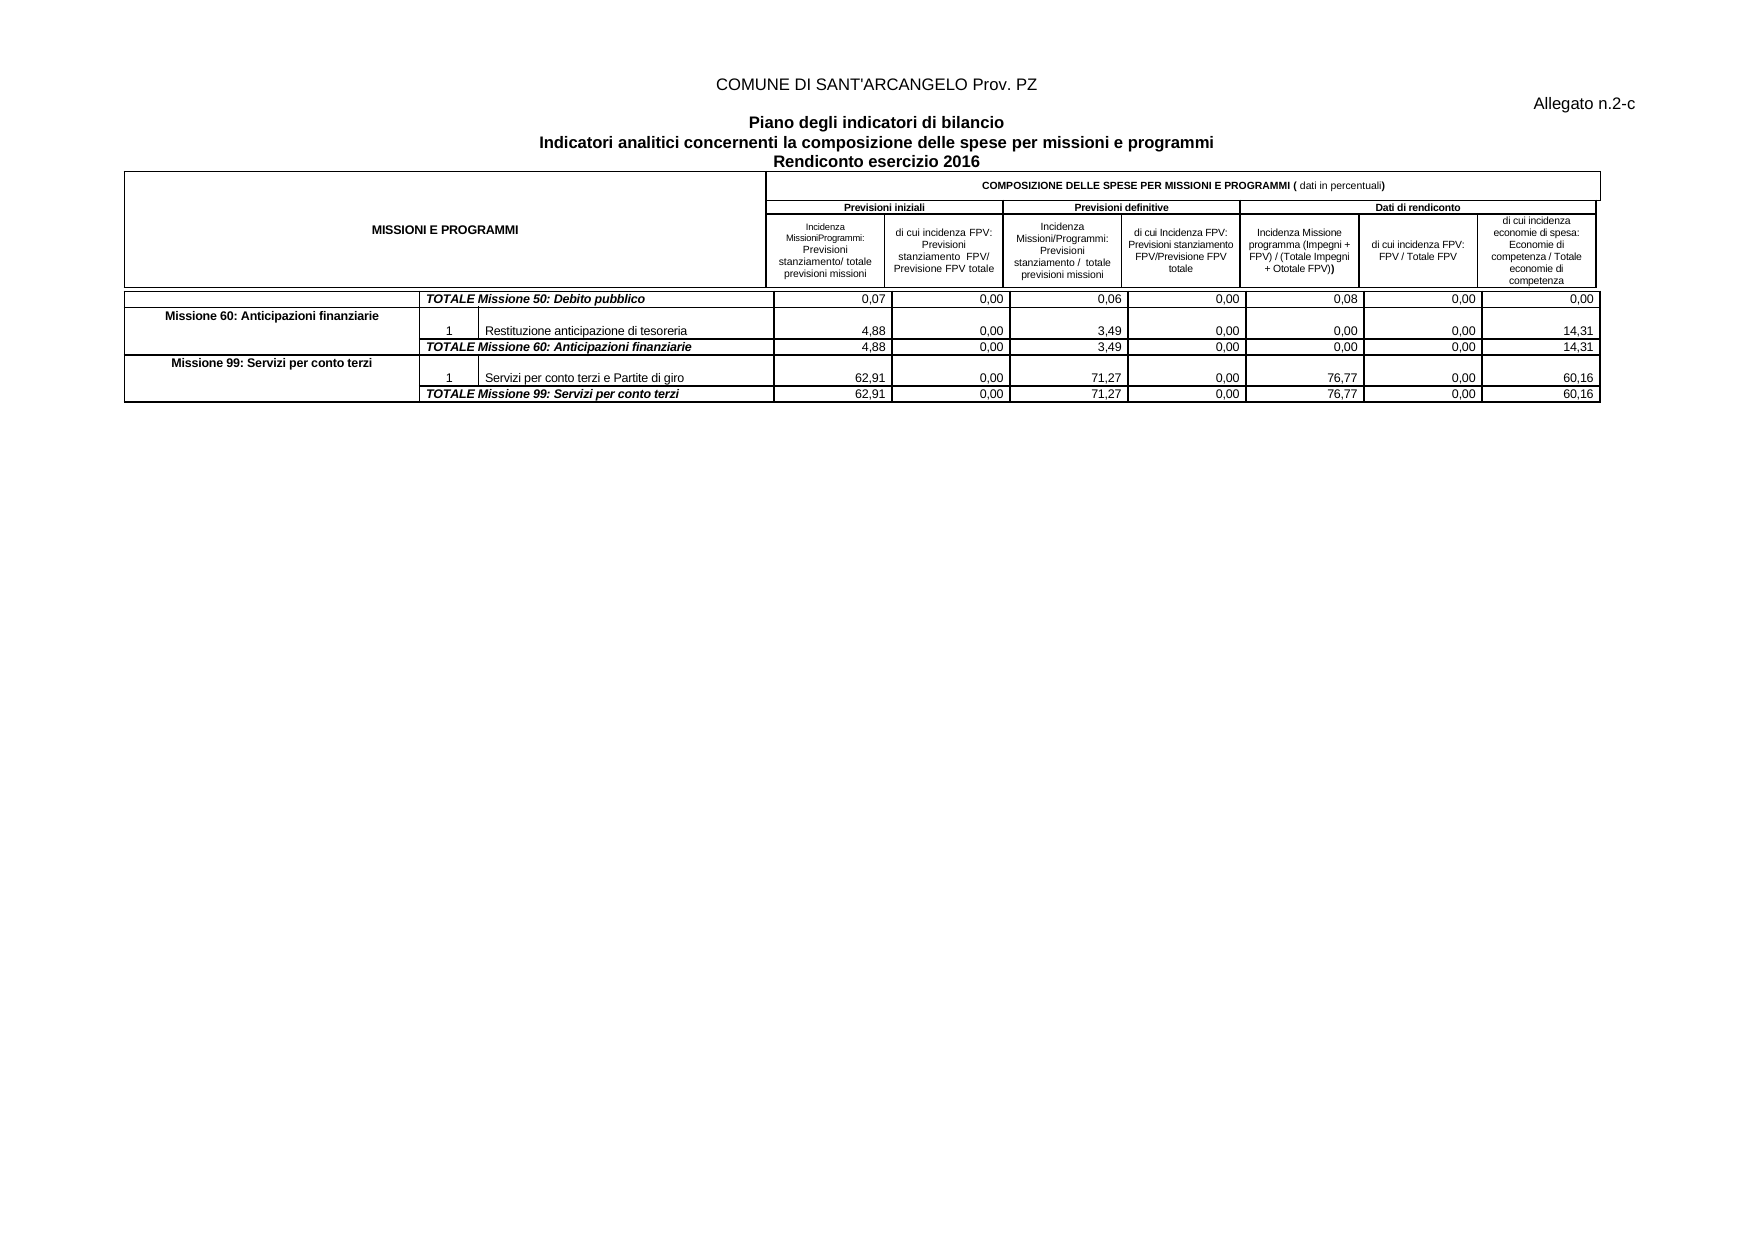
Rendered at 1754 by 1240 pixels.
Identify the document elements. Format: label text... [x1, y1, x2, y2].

table_cell Missione 99: Servizi per conto terzi [125, 356, 419, 371]
table_cell 0,00 [1365, 371, 1481, 385]
table_cell 0,07 [775, 292, 891, 306]
table_cell [1483, 356, 1599, 371]
table_cell [775, 308, 891, 323]
table_cell 1 [420, 371, 478, 385]
table_cell [1011, 308, 1127, 323]
table_cell TOTALE Missione 99: Servizi per conto terzi [420, 387, 773, 401]
table_cell 0,00 [1129, 324, 1245, 338]
table_cell [893, 308, 1009, 323]
table_cell 0,00 [1129, 371, 1245, 385]
table_cell 0,00 [1247, 324, 1363, 338]
table_cell [893, 356, 1009, 371]
table_cell [125, 292, 419, 306]
table_cell [1247, 356, 1363, 371]
table_cell 0,00 [893, 340, 1009, 354]
table_cell [1483, 308, 1599, 323]
table_cell 0,00 [1365, 387, 1481, 401]
table_cell 3,49 [1011, 340, 1127, 354]
table_cell 0,00 [1365, 324, 1481, 338]
table_cell 0,00 [1129, 340, 1245, 354]
table_cell 14,31 [1483, 340, 1599, 354]
table_cell [420, 356, 478, 371]
table_cell 3,49 [1011, 324, 1127, 338]
table_cell Servizi per conto terzi e Partite di giro [479, 371, 773, 385]
table_cell [125, 338, 419, 354]
table_cell 0,00 [893, 292, 1009, 306]
table_cell 0,00 [1129, 387, 1245, 401]
table_cell 0,00 [1365, 340, 1481, 354]
table_cell 0,00 [1129, 292, 1245, 306]
table_cell 60,16 [1483, 387, 1599, 401]
table_cell Missione 60: Anticipazioni finanziarie [125, 308, 419, 323]
table_cell 4,88 [775, 340, 891, 354]
table_cell 0,00 [1365, 292, 1481, 306]
table_cell [1129, 356, 1245, 371]
table_cell 60,16 [1483, 371, 1599, 385]
table_cell [1129, 308, 1245, 323]
table_cell [479, 308, 773, 323]
table_cell 0,00 [893, 324, 1009, 338]
table_cell 0,00 [1247, 340, 1363, 354]
table_cell [1011, 356, 1127, 371]
table_cell [479, 356, 773, 371]
table_cell Restituzione anticipazione di tesoreria [479, 324, 773, 338]
table_cell [125, 371, 419, 385]
table_cell [1365, 356, 1481, 371]
table_cell 76,77 [1247, 387, 1363, 401]
table_cell [1365, 308, 1481, 323]
table_cell [420, 308, 478, 323]
table_cell TOTALE Missione 60: Anticipazioni finanziarie [420, 340, 773, 354]
table_cell 71,27 [1011, 387, 1127, 401]
table_cell 62,91 [775, 387, 891, 401]
table_cell 4,88 [775, 324, 891, 338]
table_cell 62,91 [775, 371, 891, 385]
table_cell TOTALE Missione 50: Debito pubblico [420, 292, 773, 306]
table_cell 1 [420, 324, 478, 338]
table_cell 14,31 [1483, 324, 1599, 338]
table_cell 0,06 [1011, 292, 1127, 306]
table_cell [1247, 308, 1363, 323]
table_cell [125, 324, 419, 338]
table_cell 71,27 [1011, 371, 1127, 385]
table_cell 76,77 [1247, 371, 1363, 385]
table_cell 0,08 [1247, 292, 1363, 306]
table_cell [775, 356, 891, 371]
table_cell 0,00 [893, 387, 1009, 401]
table_cell 0,00 [1483, 292, 1599, 306]
table_cell [125, 385, 419, 401]
table_cell 0,00 [893, 371, 1009, 385]
